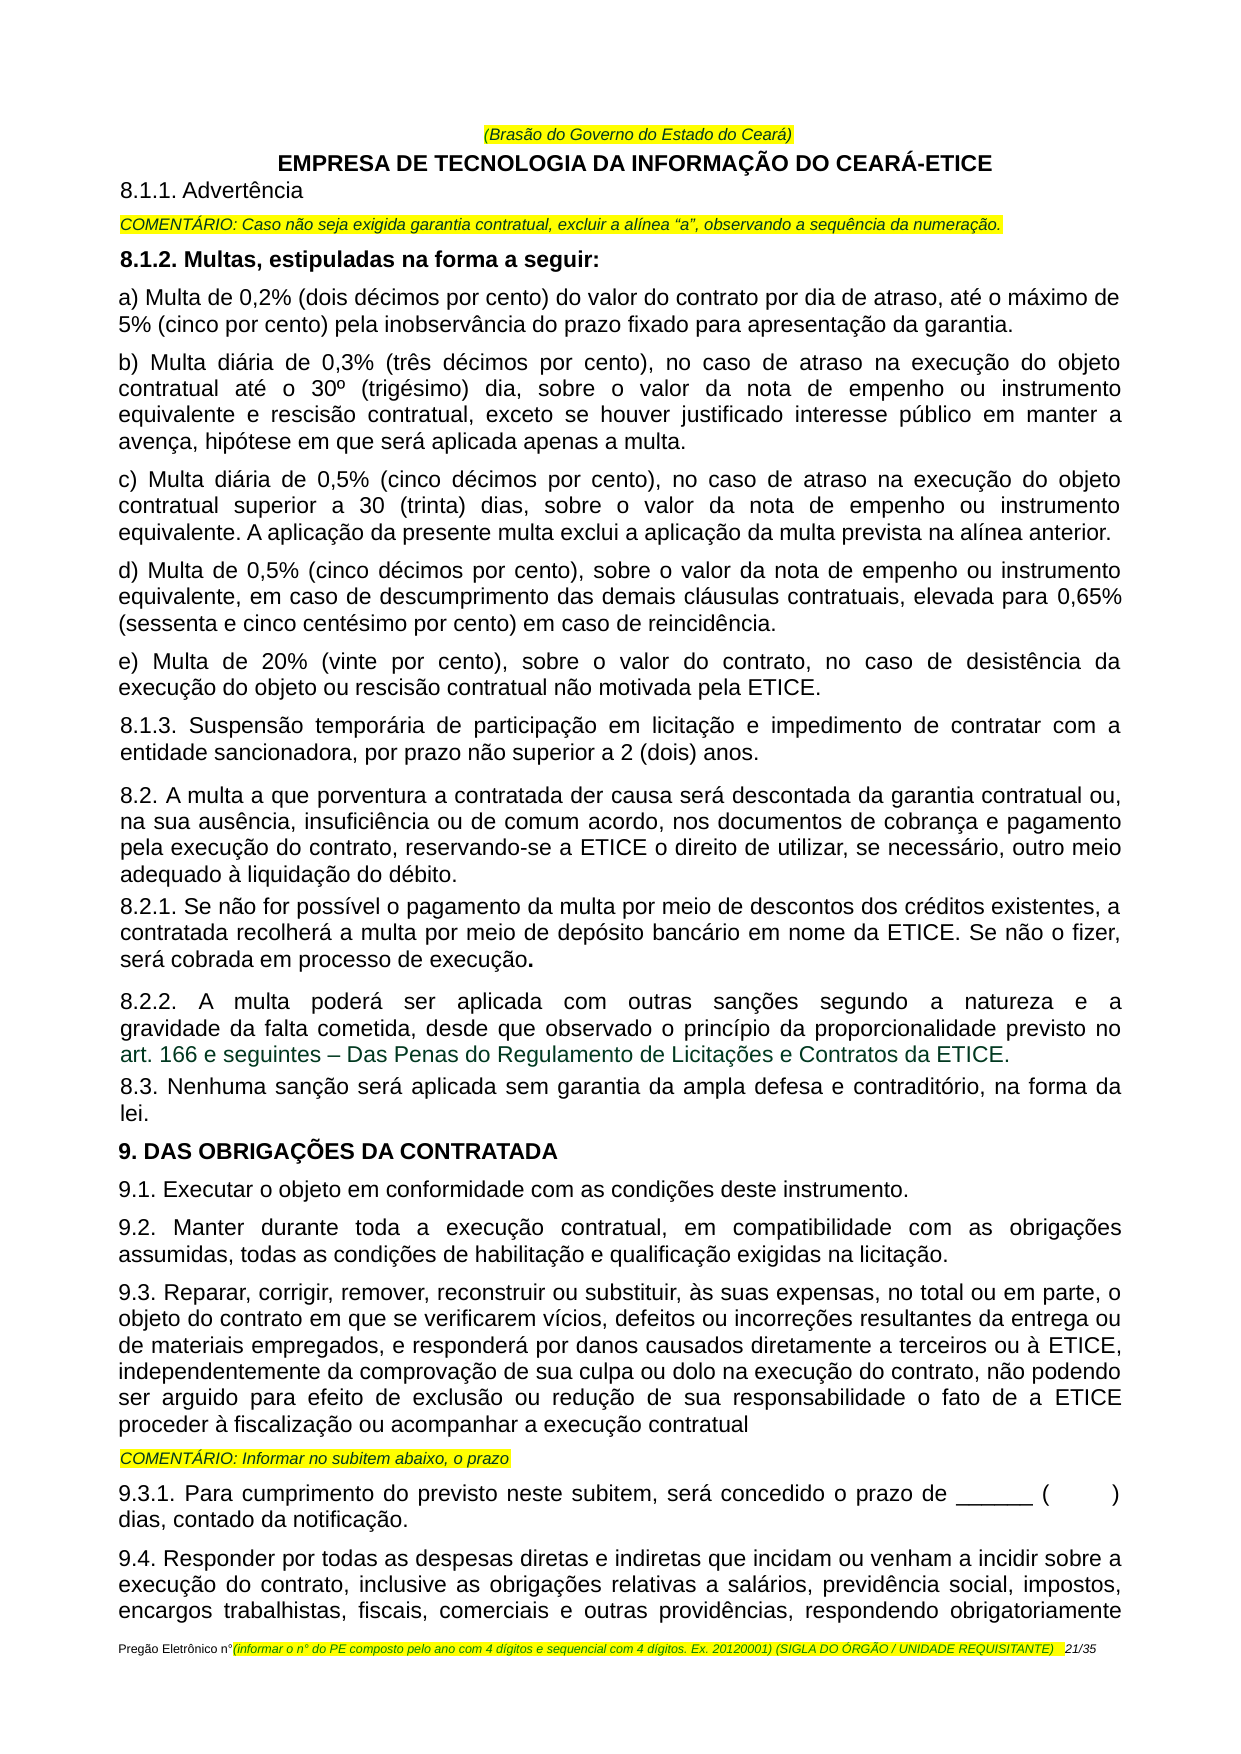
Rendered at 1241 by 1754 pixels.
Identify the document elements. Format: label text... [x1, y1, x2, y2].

text c) Multa diária de 0,5% (cinco décimos por cento), no caso de atraso na execução do objeto contratual superior a 30 (trinta) dias, sobre o valor da nota de empenho ou instrumento equivalente. A aplicação da presente multa exclui a aplicação da multa prevista na alínea anterior. [118, 466, 1122, 545]
text 9.2. Manter durante toda a execução contratual, em compatibilidade com as obrigações assumidas, todas as condições de habilitação e qualificação exigidas na licitação. [118, 1214, 1122, 1267]
text 8.1.1. Advertência [120, 177, 1122, 203]
text d) Multa de 0,5% (cinco décimos por cento), sobre o valor da nota de empenho ou instrumento equivalente, em caso de descumprimento das demais cláusulas contratuais, elevada para 0,65%(sessenta e cinco centésimo por cento) em caso de reincidência. [118, 557, 1122, 636]
text 8.1.2. Multas, estipuladas na forma a seguir: [120, 246, 1122, 272]
text e) Multa de 20% (vinte por cento), sobre o valor do contrato, no caso de desistência da execução do objeto ou rescisão contratual não motivada pela ETICE. [118, 648, 1122, 701]
text b) Multa diária de 0,3% (três décimos por cento), no caso de atraso na execução do objeto contratual até o 30º (trigésimo) dia, sobre o valor da nota de empenho ou instrumento equivalente e rescisão contratual, exceto se houver justificado interesse público em manter a avença, hipótese em que será aplicada apenas a multa. [118, 349, 1122, 454]
text a) Multa de 0,2% (dois décimos por cento) do valor do contrato por dia de atraso, até o máximo de 5% (cinco por cento) pela inobservância do prazo fixado para apresentação da garantia. [118, 284, 1122, 337]
text COMENTÁRIO: Informar no subitem abaixo, o prazo [120, 1449, 1122, 1468]
text 9.3. Reparar, corrigir, remover, reconstruir ou substituir, às suas expensas, no total ou em parte, o objeto do contrato em que se verificarem vícios, defeitos ou incorreções resultantes da entrega ou de materiais empregados, e responderá por danos causados diretamente a terceiros ou à ETICE, independentemente da comprovação de sua culpa ou dolo na execução do contrato, não podendo ser arguido para efeito de exclusão ou redução de sua responsabilidade o fato de a ETICE proceder à fiscalização ou acompanhar a execução contratual [118, 1279, 1122, 1437]
text 8.3. Nenhuma sanção será aplicada sem garantia da ampla defesa e contraditório, na forma da lei. [120, 1073, 1122, 1126]
text 9. DAS OBRIGAÇÕES DA CONTRATADA [118, 1138, 1122, 1164]
text 9.3.1. Para cumprimento do previsto neste subitem, será concedido o prazo de ______ ( ) dias, contado da notificação. [118, 1480, 1122, 1533]
text 9.4. Responder por todas as despesas diretas e indiretas que incidam ou venham a incidir sobre a execução do contrato, inclusive as obrigações relativas a salários, previdência social, impostos, encargos trabalhistas, fiscais, comerciais e outras providências, respondendo obrigatoriamente [118, 1544, 1122, 1624]
text 8.2. A multa a que porventura a contratada der causa será descontada da garantia contratual ou, na sua ausência, insuficiência ou de comum acordo, nos documentos de cobrança e pagamento pela execução do contrato, reservando-se a ETICE o direito de utilizar, se necessário, outro meio adequado à liquidação do débito. [120, 782, 1122, 887]
text 9.1. Executar o objeto em conformidade com as condições deste instrumento. [118, 1176, 1122, 1202]
text 8.2.2. A multa poderá ser aplicada com outras sanções segundo a natureza e a gravidade da falta cometida, desde que observado o princípio da proporcionalidade previsto no art. 166 e seguintes – Das Penas do Regulamento de Licitações e Contratos da ETICE. [120, 988, 1122, 1067]
text COMENTÁRIO: Caso não seja exigida garantia contratual, excluir a alínea “a”, observando a sequência da numeração. [120, 215, 1122, 234]
text 8.1.3. Suspensão temporária de participação em licitação e impedimento de contratar com a entidade sancionadora, por prazo não superior a 2 (dois) anos. [120, 712, 1122, 765]
text 8.2.1. Se não for possível o pagamento da multa por meio de descontos dos créditos existentes, a contratada recolherá a multa por meio de depósito bancário em nome da ETICE. Se não o fizer, será cobrada em processo de execução. [120, 893, 1122, 972]
